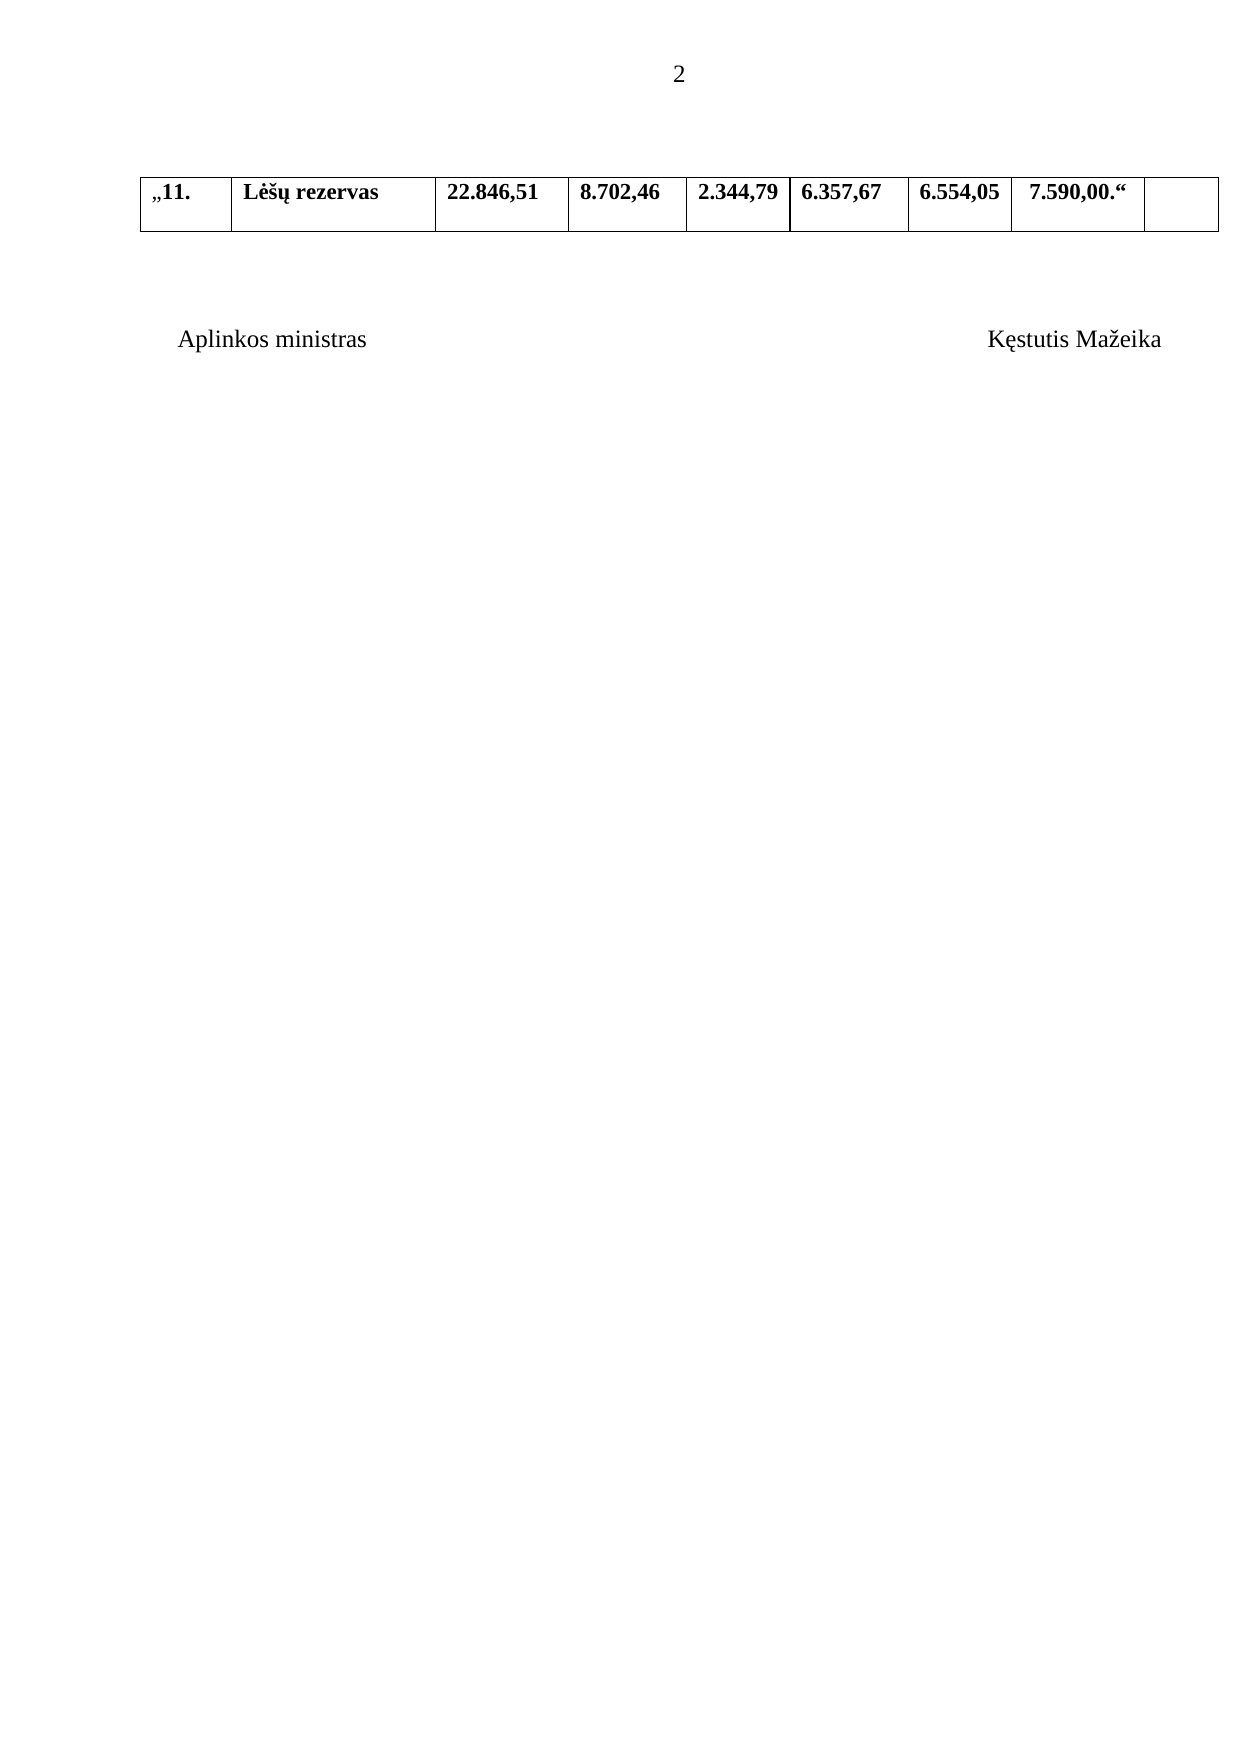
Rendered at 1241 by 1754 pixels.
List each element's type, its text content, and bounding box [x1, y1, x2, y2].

table_header 6.357,67 [791, 178, 908, 231]
table_header 2.344,79 [687, 178, 789, 231]
table_header 8.702,46 [569, 178, 686, 231]
table_header Lėšų rezervas [232, 178, 435, 231]
table_header 6.554,05 [909, 178, 1011, 231]
table_header 22.846,51 [436, 178, 568, 231]
text Aplinkos ministras Kęstutis Mažeika [177, 324, 1181, 353]
table_header [1145, 178, 1218, 231]
table_header 7.590,00.“ [1012, 178, 1144, 231]
table_header „11. [141, 178, 231, 231]
